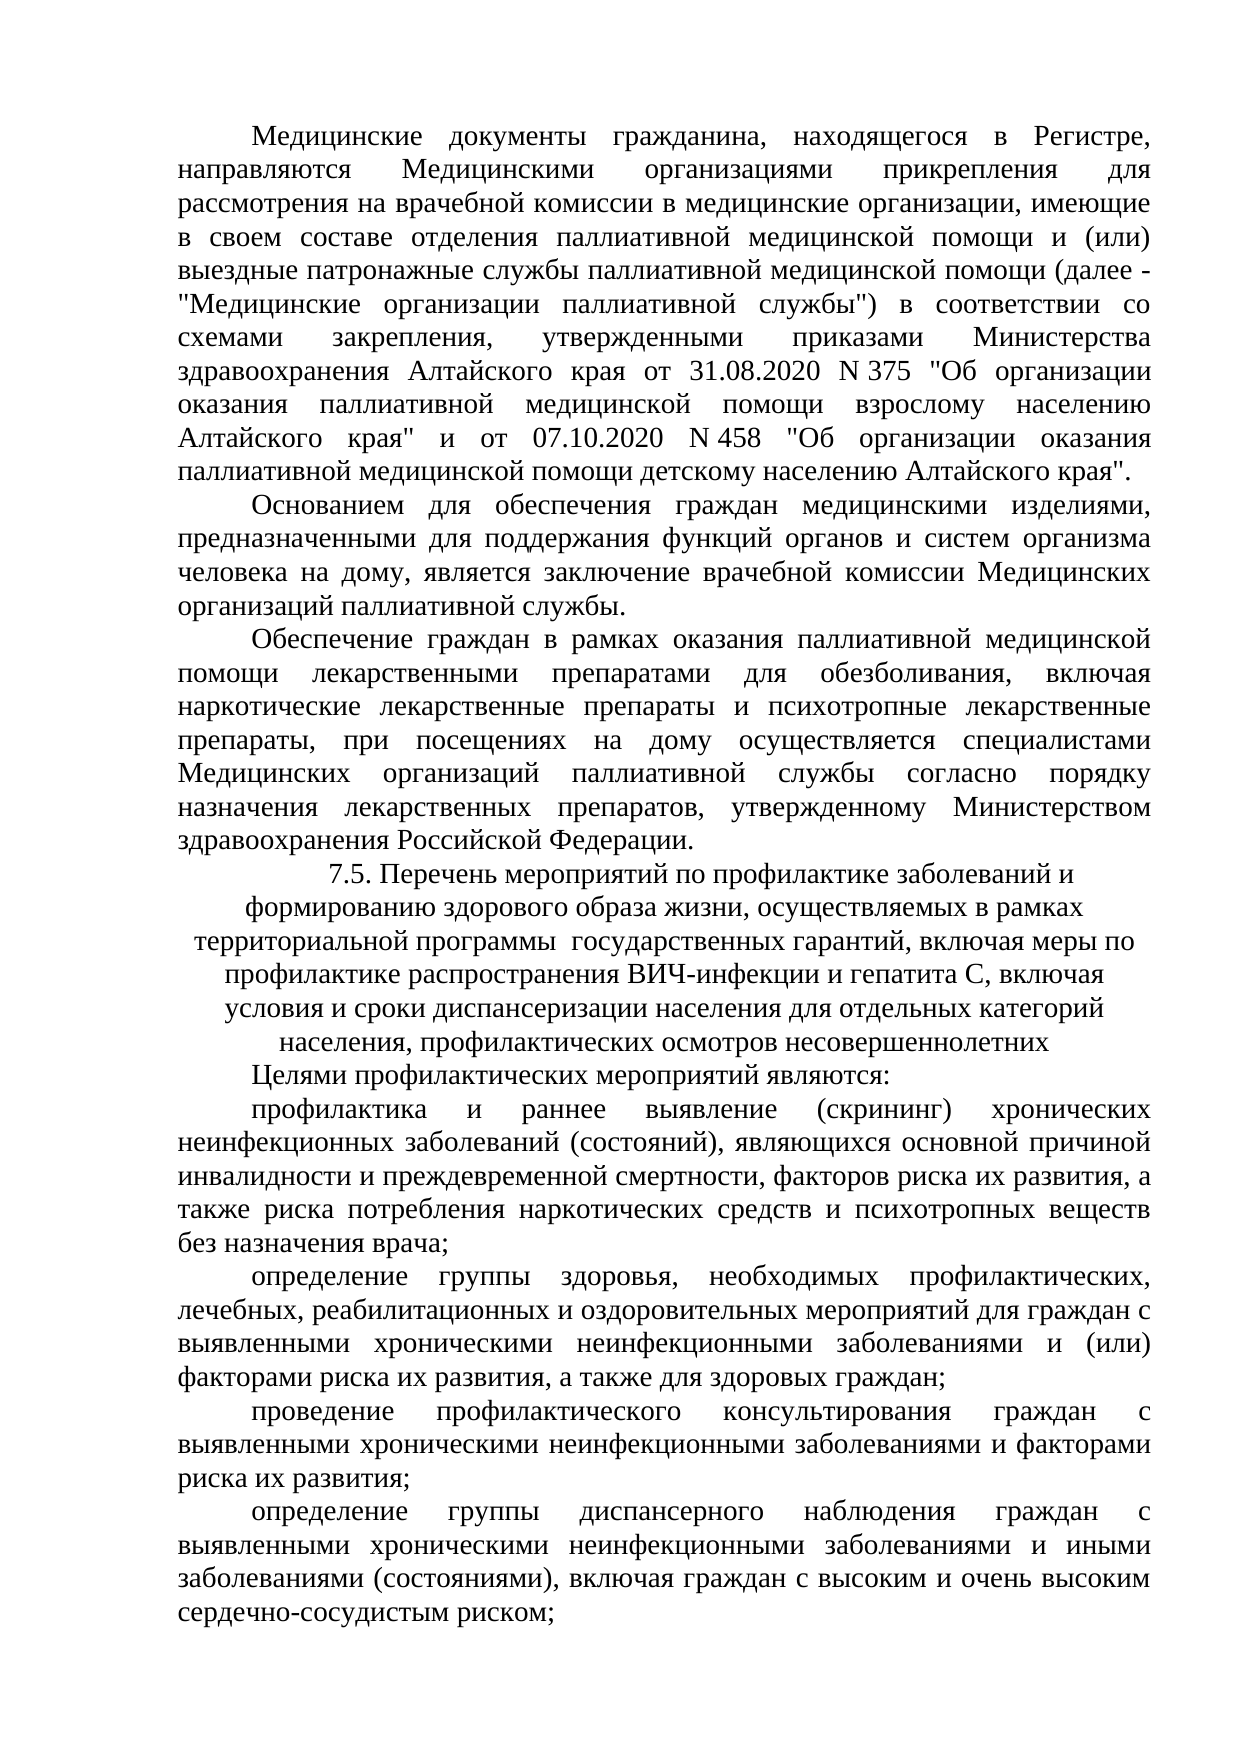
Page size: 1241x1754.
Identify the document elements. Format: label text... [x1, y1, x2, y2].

text определение группы диспансерного наблюдения граждан с выявленными хроническими неинфекционными заболеваниями и иными заболеваниями (состояниями), включая граждан с высоким и очень высоким сердечно-сосудистым риском; [177, 1493, 1152, 1627]
text определение группы здоровья, необходимых профилактических, лечебных, реабилитационных и оздоровительных мероприятий для граждан с выявленными хроническими неинфекционными заболеваниями и (или) факторами риска их развития, а также для здоровых граждан; [177, 1258, 1152, 1393]
text 7.5. Перечень мероприятий по профилактике заболеваний и формированию здорового образа жизни, осуществляемых в рамках территориальной программы государственных гарантий, включая меры по профилактике распространения ВИЧ-инфекции и гепатита С, включая условия и сроки диспансеризации населения для отдельных категорий населения, профилактических осмотров несовершеннолетних [177, 856, 1152, 1057]
text Основанием для обеспечения граждан медицинскими изделиями, предназначенными для поддержания функций органов и систем организма человека на дому, является заключение врачебной комиссии Медицинских организаций паллиативной службы. [177, 487, 1152, 621]
text Целями профилактических мероприятий являются: [177, 1057, 1152, 1091]
text Медицинские документы гражданина, находящегося в Регистре, направляются Медицинскими организациями прикрепления для рассмотрения на врачебной комиссии в медицинские организации, имеющие в своем составе отделения паллиативной медицинской помощи и (или) выездные патронажные службы паллиативной медицинской помощи (далее - "Медицинские организации паллиативной службы") в соответствии со схемами закрепления, утвержденными приказами Министерства здравоохранения Алтайского края от 31.08.2020 N 375 "Об организации оказания паллиативной медицинской помощи взрослому населению Алтайского края" и от 07.10.2020 N 458 "Об организации оказания паллиативной медицинской помощи детскому населению Алтайского края". [177, 118, 1152, 487]
text профилактика и раннее выявление (скрининг) хронических неинфекционных заболеваний (состояний), являющихся основной причиной инвалидности и преждевременной смертности, факторов риска их развития, а также риска потребления наркотических средств и психотропных веществ без назначения врача; [177, 1091, 1152, 1258]
text Обеспечение граждан в рамках оказания паллиативной медицинской помощи лекарственными препаратами для обезболивания, включая наркотические лекарственные препараты и психотропные лекарственные препараты, при посещениях на дому осуществляется специалистами Медицинских организаций паллиативной службы согласно порядку назначения лекарственных препаратов, утвержденному Министерством здравоохранения Российской Федерации. [177, 621, 1152, 856]
text проведение профилактического консультирования граждан с выявленными хроническими неинфекционными заболеваниями и факторами риска их развития; [177, 1393, 1152, 1493]
